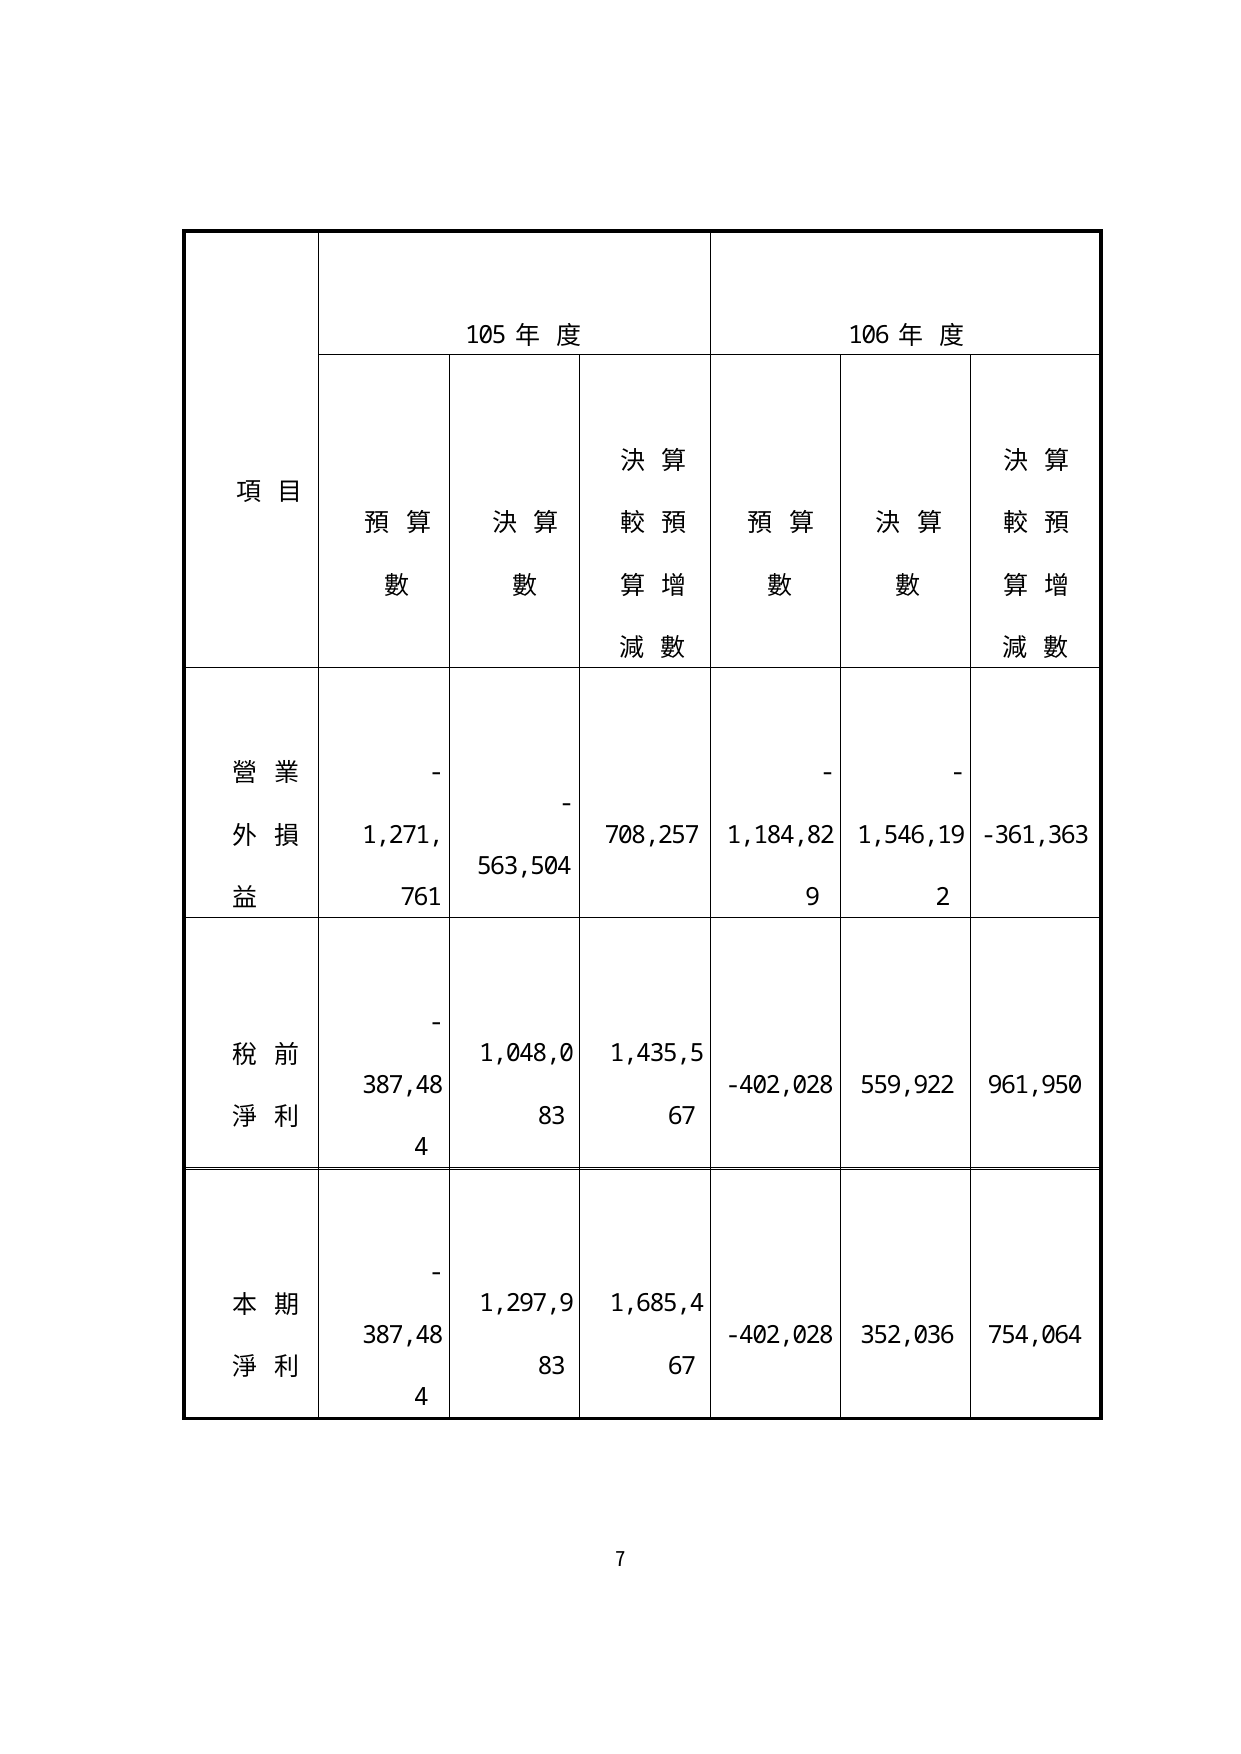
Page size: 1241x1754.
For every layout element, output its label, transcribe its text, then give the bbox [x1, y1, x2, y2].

table_cell 1,048,083 [450, 918, 579, 1167]
table_cell 352,036 [841, 1170, 970, 1417]
table_cell -361,363 [971, 668, 1099, 917]
table_cell 決算數 [841, 355, 970, 667]
table_cell -402,028 [711, 1170, 840, 1417]
table_cell 預算數 [711, 355, 840, 667]
table_header 106年度 [711, 233, 1099, 354]
table_cell 1,297,983 [450, 1170, 579, 1417]
table_cell -1,546,192 [841, 668, 970, 917]
table_cell -563,504 [450, 668, 579, 917]
table_cell 決算較預算增減數 [971, 355, 1099, 667]
table_cell 營業外損益 [186, 668, 318, 917]
table_cell 1,435,567 [580, 918, 710, 1167]
table_cell 預算數 [319, 355, 449, 667]
table_header 105年度 [319, 233, 710, 354]
table_cell 1,685,467 [580, 1170, 710, 1417]
table_cell 稅前淨利 [186, 918, 318, 1167]
table_cell 559,922 [841, 918, 970, 1167]
table_header 項目 [186, 233, 318, 667]
table_cell 708,257 [580, 668, 710, 917]
table_cell 754,064 [971, 1170, 1099, 1417]
table_cell 決算數 [450, 355, 579, 667]
table_cell 961,950 [971, 918, 1099, 1167]
table_cell -387,484 [319, 918, 449, 1167]
table_cell -1,184,829 [711, 668, 840, 917]
table_cell -387,484 [319, 1170, 449, 1417]
table_cell -1,271,761 [319, 668, 449, 917]
table_cell 決算較預算增減數 [580, 355, 710, 667]
table_cell 本期淨利 [186, 1170, 318, 1417]
table_cell -402,028 [711, 918, 840, 1167]
